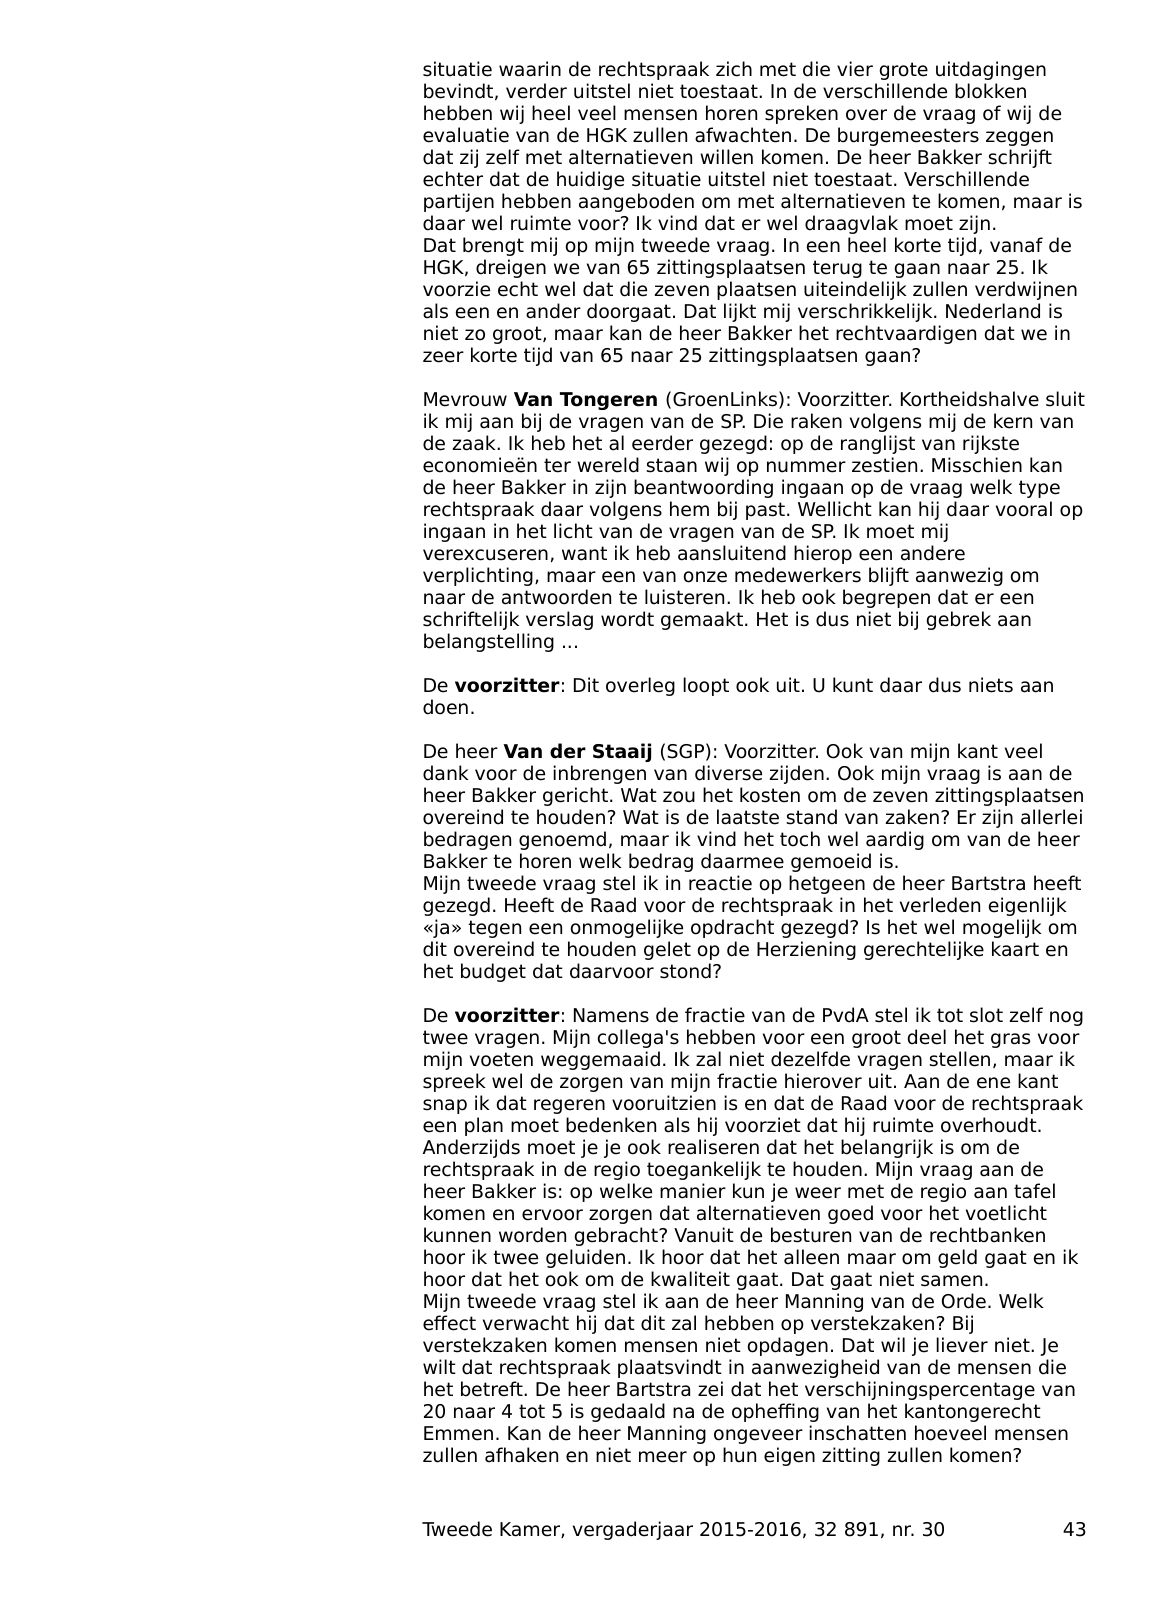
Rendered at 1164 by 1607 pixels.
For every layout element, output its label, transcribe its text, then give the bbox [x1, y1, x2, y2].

text Mevrouw Van Tongeren (GroenLinks): Voorzitter. Kortheidshalve sluit ik mij aan bij de vragen van de SP. Die raken volgens mij de kern van de zaak. Ik heb het al eerder gezegd: op de ranglijst van rijkste economieën ter wereld staan wij op nummer zestien. Misschien kan de heer Bakker in zijn beantwoording ingaan op de vraag welk type rechtspraak daar volgens hem bij past. Wellicht kan hij daar vooral op ingaan in het licht van de vragen van de SP. Ik moet mij verexcuseren, want ik heb aansluitend hierop een andere verplichting, maar een van onze medewerkers blijft aanwezig om naar de antwoorden te luisteren. Ik heb ook begrepen dat er een schriftelijk verslag wordt gemaakt. Het is dus niet bij gebrek aan belangstelling ... [422, 389, 1087, 653]
text Mijn tweede vraag stel ik aan de heer Manning van de Orde. Welk effect verwacht hij dat dit zal hebben op verstekzaken? Bij verstekzaken komen mensen niet opdagen. Dat wil je liever niet. Je wilt dat rechtspraak plaatsvindt in aanwezigheid van de mensen die het betreft. De heer Bartstra zei dat het verschijningspercentage van 20 naar 4 tot 5 is gedaald na de opheffing van het kantongerecht Emmen. Kan de heer Manning ongeveer inschatten hoeveel mensen zullen afhaken en niet meer op hun eigen zitting zullen komen? [422, 1291, 1087, 1467]
text Mijn tweede vraag stel ik in reactie op hetgeen de heer Bartstra heeft gezegd. Heeft de Raad voor de rechtspraak in het verleden eigenlijk «ja» tegen een onmogelijke opdracht gezegd? Is het wel mogelijk om dit overeind te houden gelet op de Herziening gerechtelijke kaart en het budget dat daarvoor stond? [422, 873, 1087, 983]
text De voorzitter: Dit overleg loopt ook uit. U kunt daar dus niets aan doen. [422, 675, 1087, 719]
text De voorzitter: Namens de fractie van de PvdA stel ik tot slot zelf nog twee vragen. Mijn collega's hebben voor een groot deel het gras voor mijn voeten weggemaaid. Ik zal niet dezelfde vragen stellen, maar ik spreek wel de zorgen van mijn fractie hierover uit. Aan de ene kant snap ik dat regeren vooruitzien is en dat de Raad voor de rechtspraak een plan moet bedenken als hij voorziet dat hij ruimte overhoudt. Anderzijds moet je je ook realiseren dat het belangrijk is om de rechtspraak in de regio toegankelijk te houden. Mijn vraag aan de heer Bakker is: op welke manier kun je weer met de regio aan tafel komen en ervoor zorgen dat alternatieven goed voor het voetlicht kunnen worden gebracht? Vanuit de besturen van de rechtbanken hoor ik twee geluiden. Ik hoor dat het alleen maar om geld gaat en ik hoor dat het ook om de kwaliteit gaat. Dat gaat niet samen. [422, 1005, 1087, 1291]
text De heer Van der Staaij (SGP): Voorzitter. Ook van mijn kant veel dank voor de inbrengen van diverse zijden. Ook mijn vraag is aan de heer Bakker gericht. Wat zou het kosten om de zeven zittingsplaatsen overeind te houden? Wat is de laatste stand van zaken? Er zijn allerlei bedragen genoemd, maar ik vind het toch wel aardig om van de heer Bakker te horen welk bedrag daarmee gemoeid is. [422, 741, 1087, 873]
text Dat brengt mij op mijn tweede vraag. In een heel korte tijd, vanaf de HGK, dreigen we van 65 zittingsplaatsen terug te gaan naar 25. Ik voorzie echt wel dat die zeven plaatsen uiteindelijk zullen verdwijnen als een en ander doorgaat. Dat lijkt mij verschrikkelijk. Nederland is niet zo groot, maar kan de heer Bakker het rechtvaardigen dat we in zeer korte tijd van 65 naar 25 zittingsplaatsen gaan? [422, 235, 1087, 367]
text situatie waarin de rechtspraak zich met die vier grote uitdagingen bevindt, verder uitstel niet toestaat. In de verschillende blokken hebben wij heel veel mensen horen spreken over de vraag of wij de evaluatie van de HGK zullen afwachten. De burgemeesters zeggen dat zij zelf met alternatieven willen komen. De heer Bakker schrijft echter dat de huidige situatie uitstel niet toestaat. Verschillende partijen hebben aangeboden om met alternatieven te komen, maar is daar wel ruimte voor? Ik vind dat er wel draagvlak moet zijn. [422, 59, 1087, 235]
